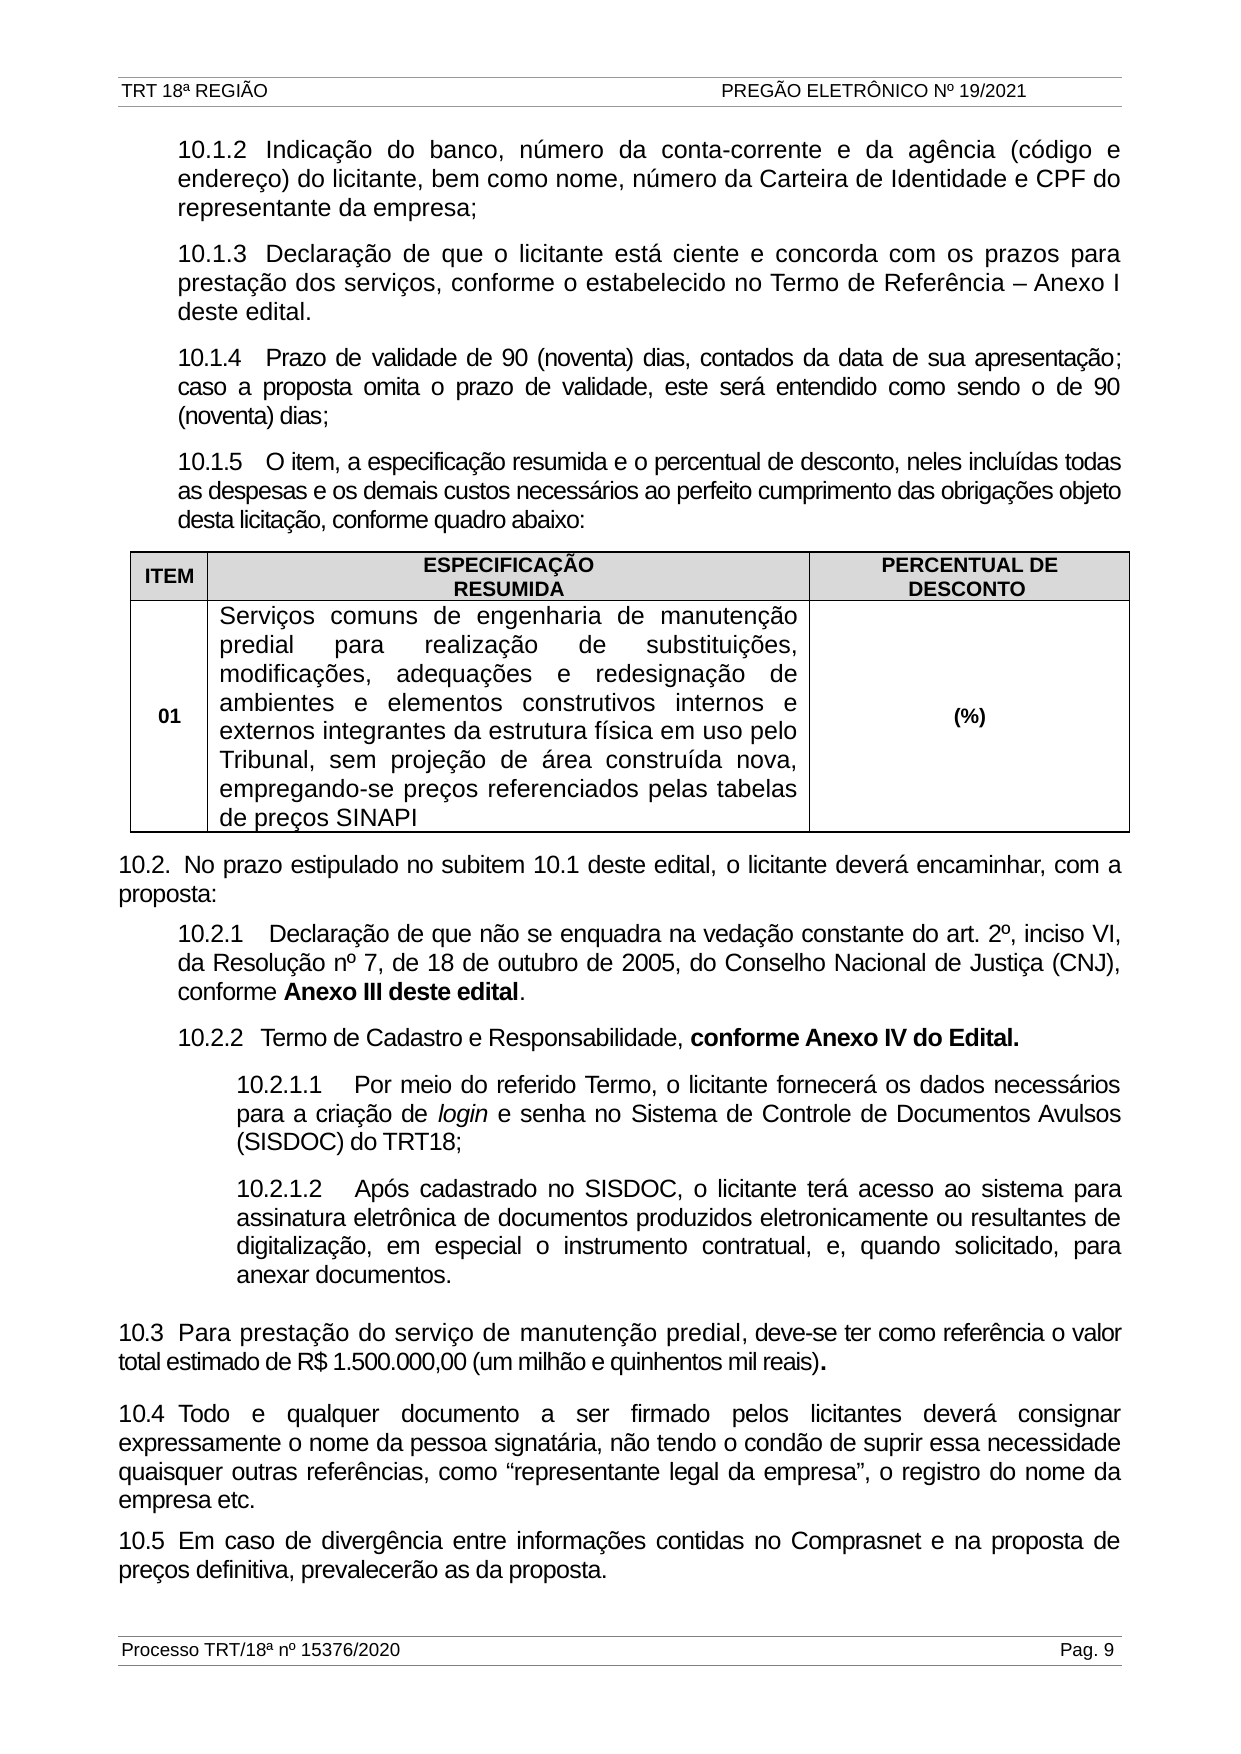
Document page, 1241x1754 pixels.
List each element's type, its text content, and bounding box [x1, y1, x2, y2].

table_cell 01 [131, 601, 207, 831]
text 10.2.2 Termo de Cadastro e Responsabilidade, conforme Anexo IV do Edital. [177, 1023, 1122, 1052]
list 10.2.1.1 Por meio do referido Termo, o licitante fornecerá os dados necessários para a criação de login e senha no Sistema de Controle de Documentos Avulsos (SISDOC) do TRT18; [236, 1070, 1122, 1156]
list 10.2.1.2 Após cadastrado no SISDOC, o licitante terá acesso ao sistema para assinatura eletrônica de documentos produzidos eletronicamente ou resultantes de digitalização, em especial o instrumento contratual, e, quando solicitado, para anexar documentos. [236, 1174, 1122, 1289]
list 10.1.5 O item, a especificação resumida e o percentual de desconto, neles incluídas todas as despesas e os demais custos necessários ao perfeito cumprimento das obrigações objeto desta licitação, conforme quadro abaixo: [177, 447, 1122, 534]
table_header ITEM [131, 553, 207, 600]
list 10.1.3 Declaração de que o licitante está ciente e concorda com os prazos para prestação dos serviços, conforme o estabelecido no Termo de Referência – Anexo I deste edital. [177, 239, 1122, 326]
table_cell (%) [810, 601, 1129, 831]
text 10.1.2 Indicação do banco, número da conta-corrente e da agência (código e endereço) do licitante, bem como nome, número da Carteira de Identidade e CPF do representante da empresa; [177, 136, 1122, 222]
table_header PERCENTUAL DE DESCONTO [810, 553, 1129, 600]
list 10.5 Em caso de divergência entre informações contidas no Comprasnet e na proposta de preços definitiva, prevalecerão as da proposta. [118, 1526, 1122, 1583]
list 10.3 Para prestação do serviço de manutenção predial, deve-se ter como referência o valor total estimado de R$ 1.500.000,00 (um milhão e quinhentos mil reais). [118, 1318, 1122, 1376]
table_header ESPECIFICAÇÃO RESUMIDA [208, 553, 809, 600]
table_cell Serviços comuns de engenharia de manutenção predial para realização de substituições, modificações, adequações e redesignação de ambientes e elementos construtivos internos e externos integrantes da estrutura física em uso pelo Tribunal, sem projeção de área construída nova, empregando-se preços referenciados pelas tabelas de preços SINAPI [208, 601, 809, 831]
list 10.1.4 Prazo de validade de 90 (noventa) dias, contados da data de sua apresentação; caso a proposta omita o prazo de validade, este será entendido como sendo o de 90 (noventa) dias; [177, 343, 1122, 430]
text 10.2.1 Declaração de que não se enquadra na vedação constante do art. 2º, inciso VI, da Resolução nº 7, de 18 de outubro de 2005, do Conselho Nacional de Justiça (CNJ), conforme Anexo III deste edital. [177, 919, 1122, 1006]
text 10.2. No prazo estipulado no subitem 10.1 deste edital, o licitante deverá encaminhar, com a proposta: [118, 850, 1122, 908]
list 10.4 Todo e qualquer documento a ser firmado pelos licitantes deverá consignar expressamente o nome da pessoa signatária, não tendo o condão de suprir essa necessidade quaisquer outras referências, como “representante legal da empresa”, o registro do nome da empresa etc. [83, 1399, 1122, 1514]
